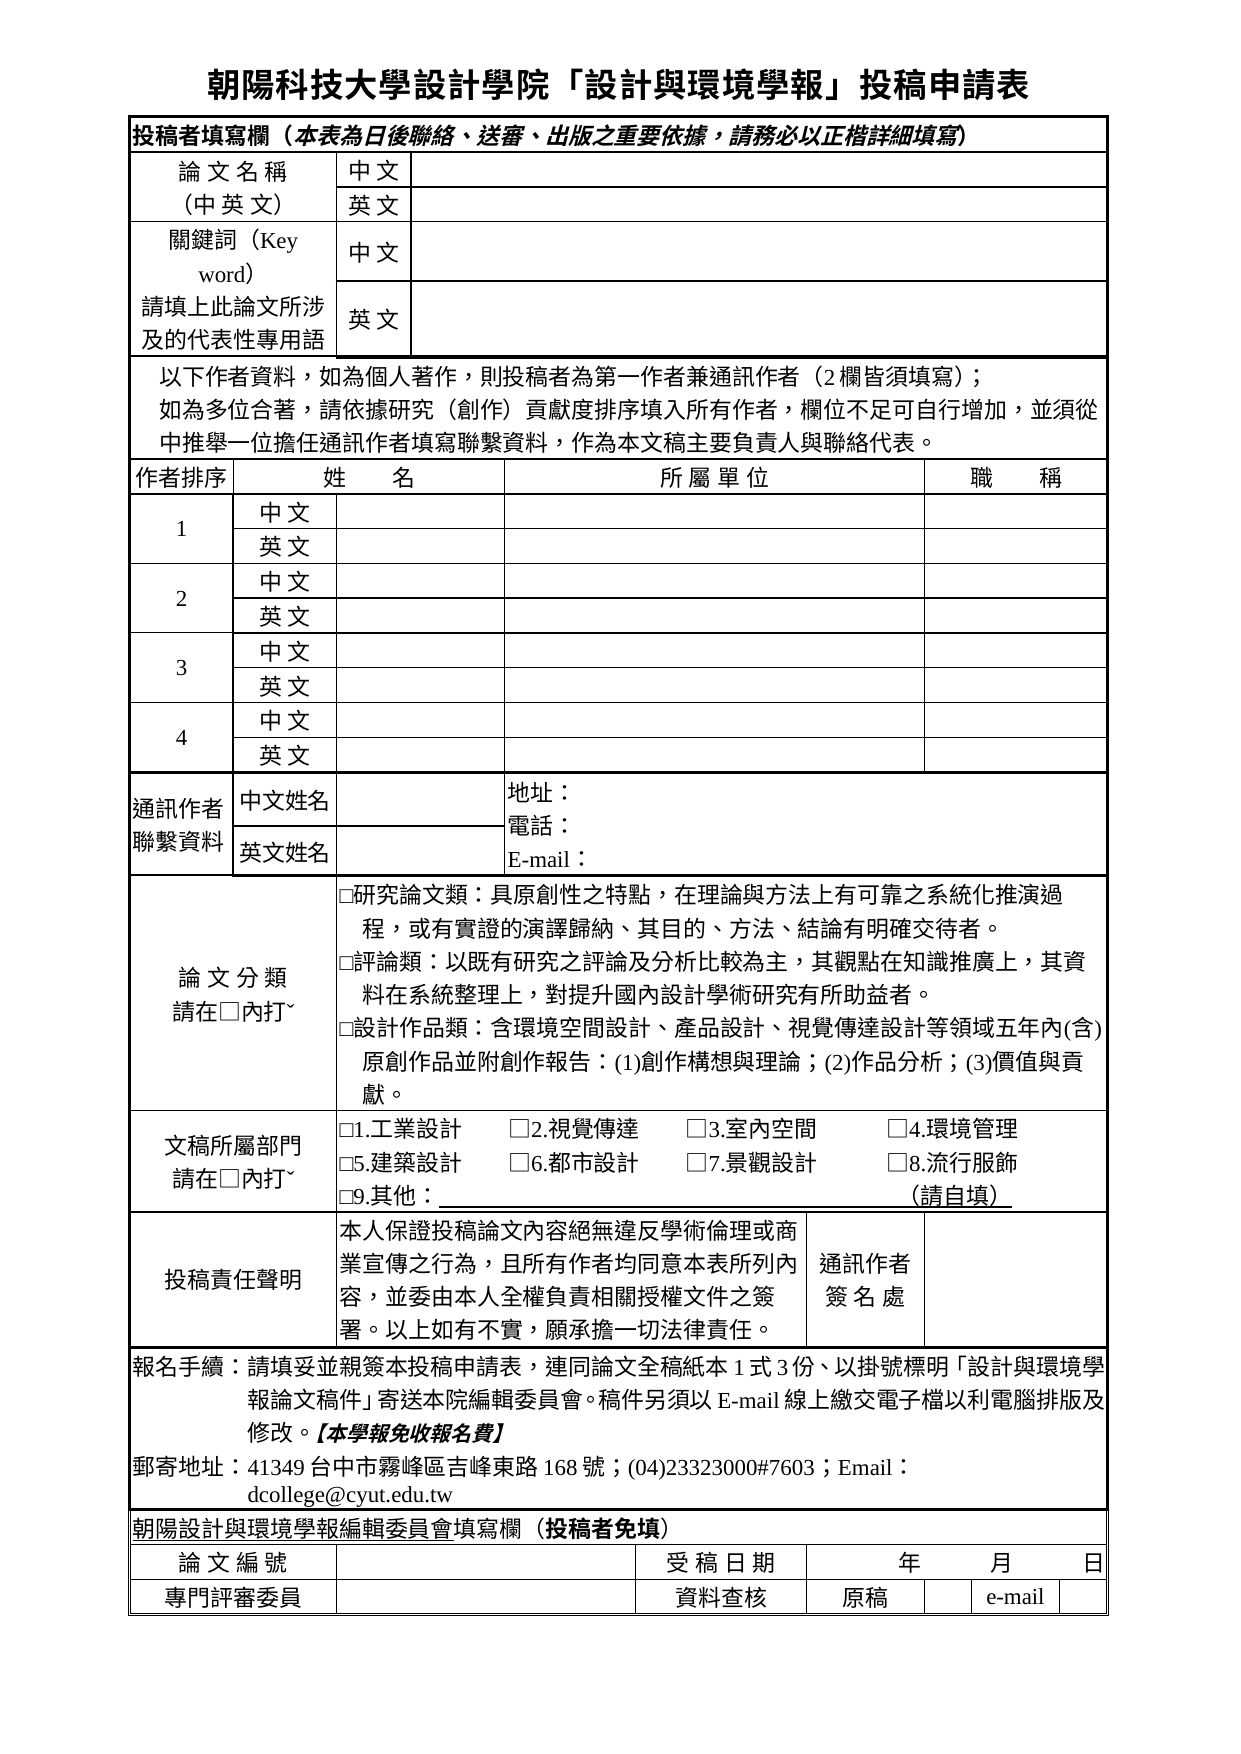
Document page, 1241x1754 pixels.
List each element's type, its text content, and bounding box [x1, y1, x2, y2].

table_cell e-mail [972, 1580, 1059, 1613]
table_cell [925, 1213, 1106, 1346]
table_cell [505, 738, 924, 771]
table_cell 職 稱 [925, 460, 1106, 493]
table_cell [412, 282, 1106, 355]
table_cell [505, 668, 924, 702]
table_cell [925, 495, 1106, 528]
table_cell [925, 703, 1106, 736]
table_cell [337, 774, 504, 825]
table_cell [337, 1545, 635, 1578]
table_cell 英 文 [337, 282, 410, 355]
table_cell 中 文 [234, 495, 336, 528]
table_cell 3 [131, 633, 232, 702]
table_cell 中文姓名 [234, 774, 336, 825]
table_cell [337, 634, 504, 667]
table_cell 本人保證投稿論文內容絕無違反學術倫理或商業宣傳之行為，且所有作者均同意本表所列內容，並委由本人全權負責相關授權文件之簽署。以上如有不實，願承擔一切法律責任。 [337, 1213, 806, 1346]
table_cell 關鍵詞（Key word） 請填上此論文所涉及的代表性專用語 [131, 222, 336, 355]
table_cell 英文姓名 [234, 827, 336, 874]
table_cell [505, 495, 924, 528]
table_cell 4 [131, 703, 232, 771]
table_cell 所 屬 單 位 [505, 460, 924, 493]
table_cell 受 稿 日 期 [636, 1545, 806, 1578]
table_cell 年 月 日 [807, 1545, 1106, 1578]
table_cell 報名手續：請填妥並親簽本投稿申請表，連同論文全稿紙本1式3份、以掛號標明「設計與環境學報論文稿件」寄送本院編輯委員會。稿件另須以E-mail線上繳交電子檔以利電腦排版及修改。【本學報免收報名費】 郵寄地址：41349台中市霧峰區吉峰東路168號；(04)23323000#7603；Email：dcollege@cyut.edu.tw [131, 1349, 1106, 1508]
table_cell [1060, 1580, 1106, 1613]
table_cell 中 文 [337, 153, 410, 186]
table_cell [925, 738, 1106, 771]
table_cell [925, 1580, 971, 1613]
table_cell [412, 222, 1106, 280]
table_cell 論 文 分 類 請在□內打ˇ [131, 876, 336, 1110]
table_cell 以下作者資料，如為個人著作，則投稿者為第一作者兼通訊作者（2欄皆須填寫）； 如為多位合著，請依據研究（創作）貢獻度排序填入所有作者，欄位不足可自行增加，並須從中推舉一位擔任通訊作者填寫聯繫資料，作為本文稿主要負責人與聯絡代表。 [131, 357, 1106, 458]
table_cell □1.工業設計 □2.視覺傳達 □3.室內空間 □4.環境管理 □5.建築設計 □6.都市設計 □7.景觀設計 □8.流行服飾 □9.其他： （請自填） [337, 1111, 1106, 1211]
table_cell 論 文 名 稱 （中 英 文） [131, 153, 336, 221]
table_cell [505, 564, 924, 597]
table_cell [925, 599, 1106, 632]
table_cell 文稿所屬部門 請在□內打ˇ [131, 1111, 336, 1211]
text 朝陽科技大學設計學院「設計與環境學報」投稿申請表 [131, 59, 1106, 107]
table_cell 作者排序 [131, 460, 233, 493]
table_cell [505, 599, 924, 632]
table_cell [505, 529, 924, 562]
table_cell 中 文 [234, 564, 336, 597]
table_cell 朝陽設計與環境學報編輯委員會填寫欄（投稿者免填） [131, 1511, 1106, 1544]
table_cell [505, 703, 924, 736]
table_cell [337, 1580, 635, 1613]
table_cell 英 文 [234, 599, 336, 632]
table_cell 通訊作者 聯繫資料 [131, 774, 232, 874]
table_cell [337, 495, 504, 528]
table_cell 2 [131, 564, 232, 632]
table_cell 英 文 [234, 738, 336, 771]
table_cell 原稿 [807, 1580, 924, 1613]
table_cell 通訊作者 簽 名 處 [807, 1213, 924, 1346]
table_cell [337, 564, 504, 597]
table_cell [925, 529, 1106, 562]
table_header 投稿者填寫欄（本表為日後聯絡、送審、出版之重要依據，請務必以正楷詳細填寫） [131, 118, 1106, 151]
table_cell [337, 827, 504, 874]
table_cell [925, 634, 1106, 667]
table_cell 中 文 [234, 703, 336, 736]
table_cell [337, 703, 504, 736]
table_cell [337, 599, 504, 632]
table_cell [337, 529, 504, 562]
table_cell 英 文 [234, 668, 336, 702]
table_cell [925, 564, 1106, 597]
table_cell □研究論文類：具原創性之特點，在理論與方法上有可靠之系統化推演過程，或有實證的演譯歸納、其目的、方法、結論有明確交待者。 □評論類：以既有研究之評論及分析比較為主，其觀點在知識推廣上，其資料在系統整理上，對提升國內設計學術研究有所助益者。 □設計作品類：含環境空間設計、產品設計、視覺傳達設計等領域五年內(含)原創作品並附創作報告：(1)創作構想與理論；(2)作品分析；(3)價值與貢獻。 [337, 877, 1106, 1110]
table_cell 投稿責任聲明 [131, 1213, 336, 1346]
table_cell 姓 名 [234, 460, 504, 493]
table_cell [412, 188, 1106, 221]
table_cell 英 文 [337, 188, 410, 221]
table_cell [505, 634, 924, 667]
table_cell [337, 738, 504, 771]
table_cell 資料查核 [636, 1580, 806, 1613]
table_cell [337, 668, 504, 702]
table_cell 英 文 [234, 529, 336, 562]
table_cell [925, 668, 1106, 702]
table_cell 1 [131, 495, 232, 562]
table_cell 地址： 電話： E-mail： [505, 774, 1106, 874]
table_cell 中 文 [337, 222, 410, 280]
table_cell 論 文 編 號 [131, 1545, 336, 1578]
table_cell 中 文 [234, 634, 336, 667]
table_cell [412, 153, 1106, 186]
table_cell 專門評審委員 [131, 1580, 336, 1613]
